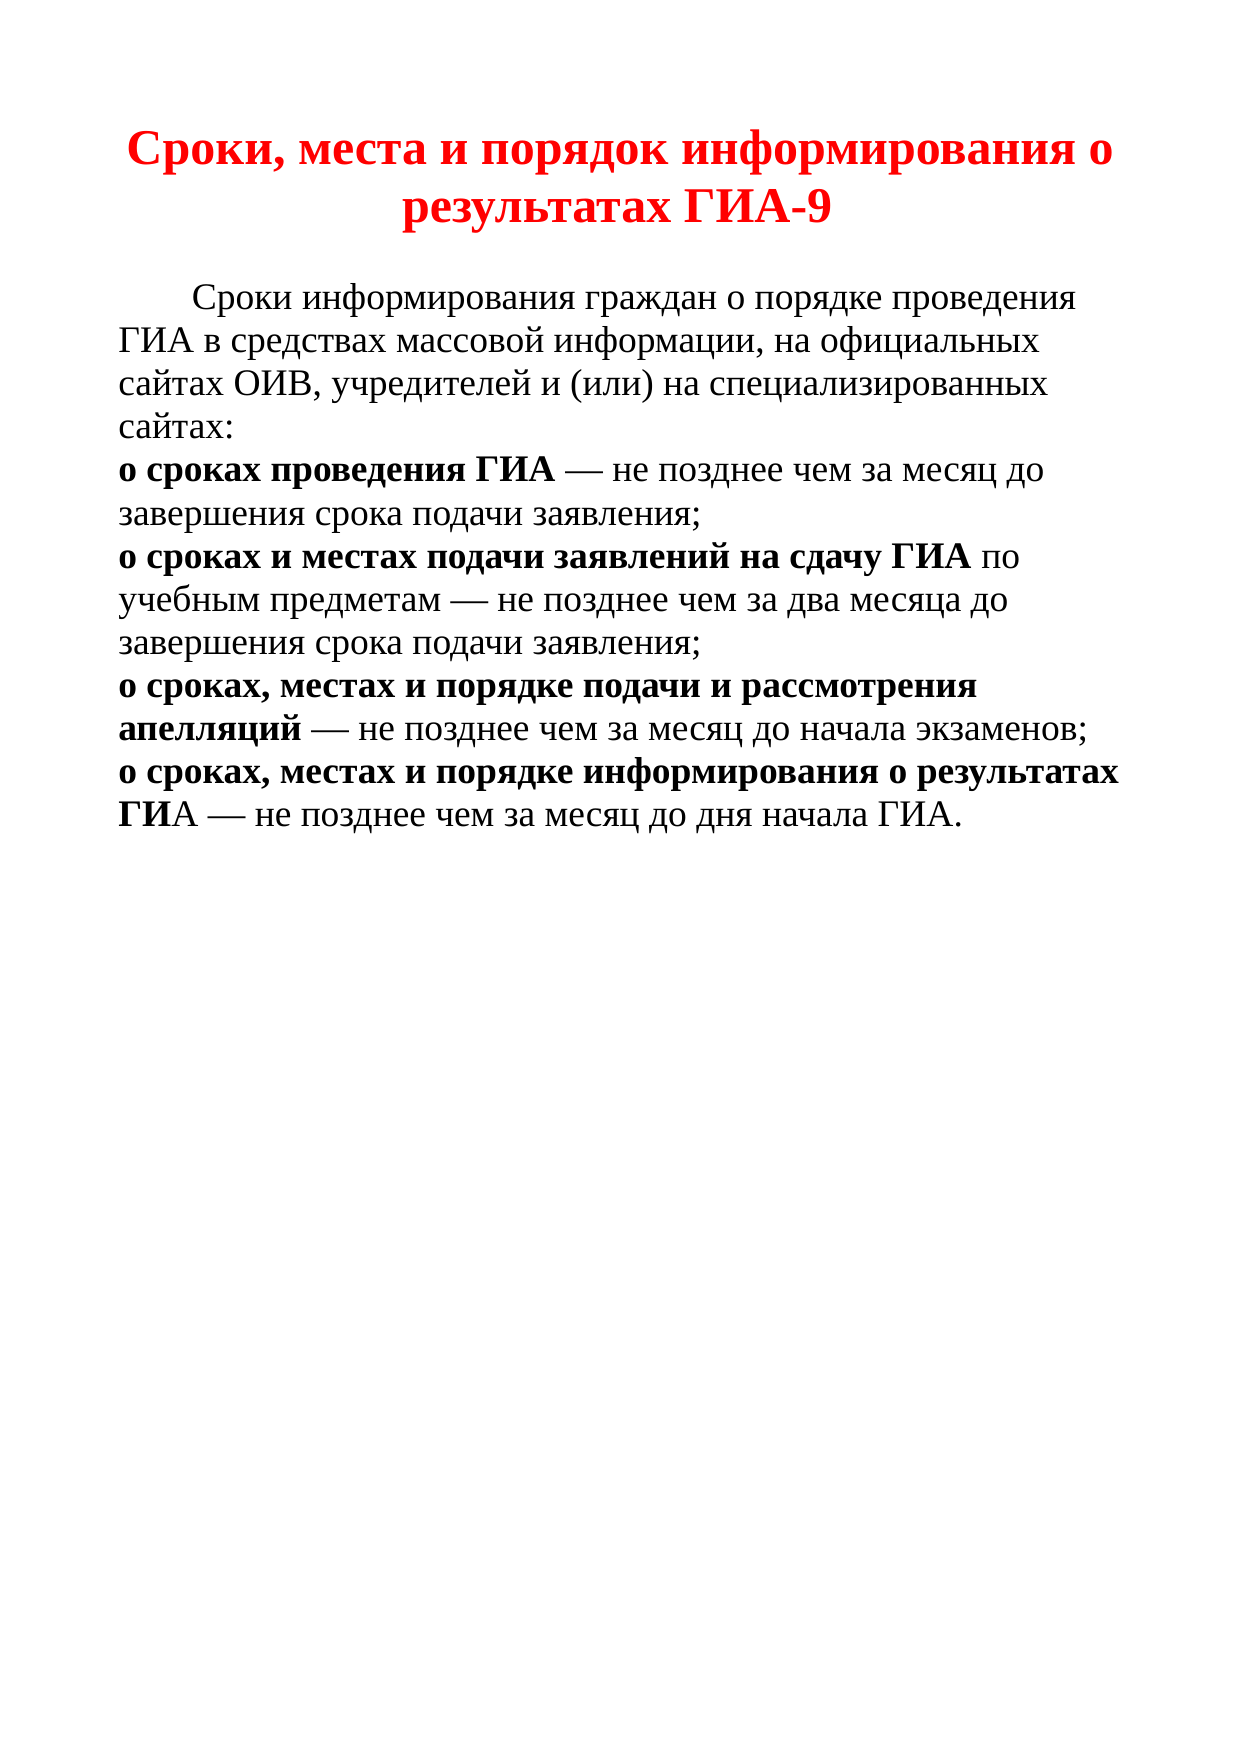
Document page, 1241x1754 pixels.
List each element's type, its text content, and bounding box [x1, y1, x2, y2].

text Сроки, места и порядок информирования о результатах ГИА-9 [118, 118, 1122, 233]
text Сроки информирования граждан о порядке проведения ГИА в средствах массовой информации, на официальных сайтах ОИВ, учредителей и (или) на специализированных сайтах: о сроках проведения ГИА — не позднее чем за месяц до завершения срока подачи заявления; о сроках и местах подачи заявлений на сдачу ГИА по учебным предметам — не позднее чем за два месяца до завершения срока подачи заявления; о сроках, местах и порядке подачи и рассмотрения апелляций — не позднее чем за месяц до начала экзаменов; о сроках, местах и порядке информирования о результатах ГИА — не позднее чем за месяц до дня начала ГИА. [118, 274, 1122, 864]
